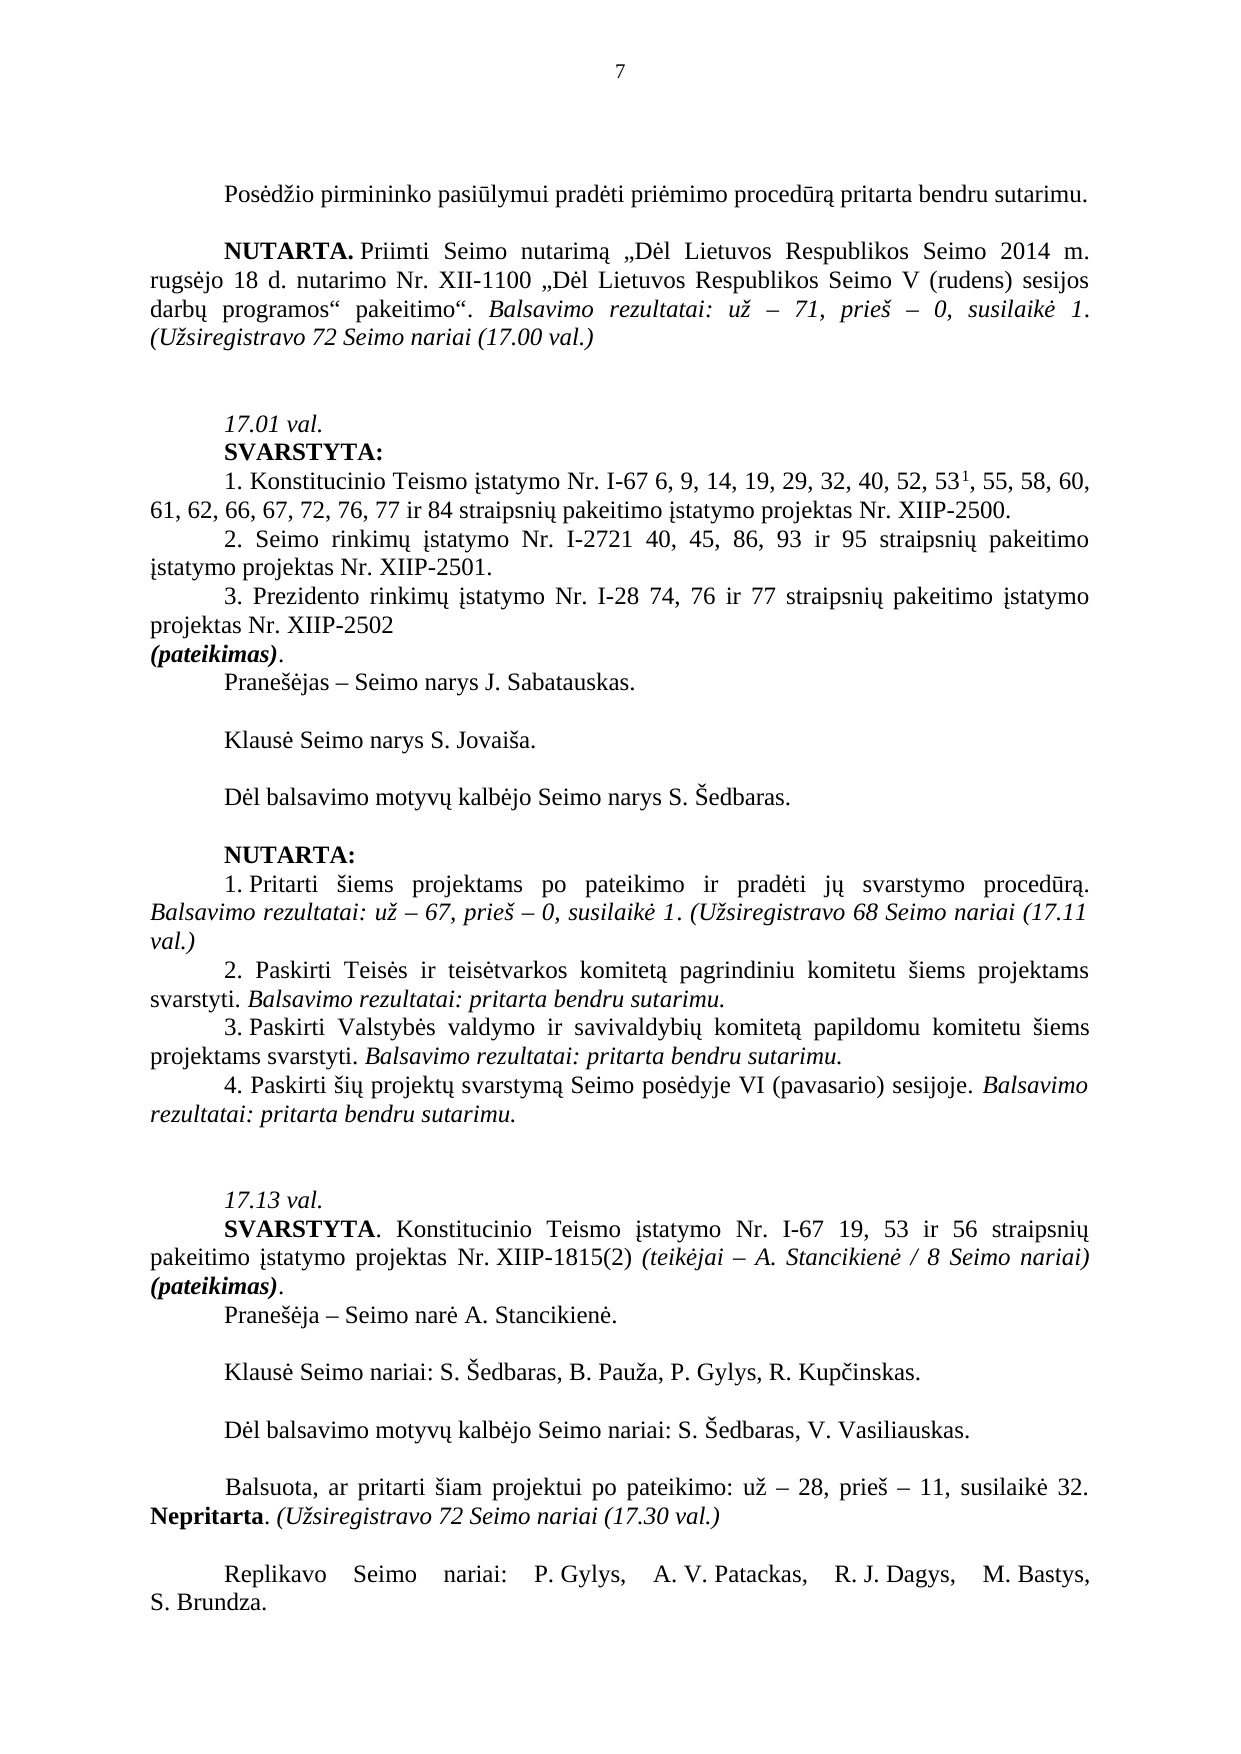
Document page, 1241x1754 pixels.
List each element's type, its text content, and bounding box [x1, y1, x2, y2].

text Replikavo Seimo nariai: P. Gylys, A. V. Patackas, R. J. Dagys, M. Bastys, S. Brundza. [150, 1559, 1090, 1616]
text (pateikimas). [150, 639, 1090, 667]
text NUTARTA. Priimti Seimo nutarimą „Dėl Lietuvos Respublikos Seimo 2014 m. rugsėjo 18 d. nutarimo Nr. XII-1100 „Dėl Lietuvos Respublikos Seimo V (rudens) sesijos darbų programos“ pakeitimo“. Balsavimo rezultatai: už – 71, prieš – 0, susilaikė 1. (Užsiregistravo 72 Seimo nariai (17.00 val.) [150, 236, 1090, 351]
text NUTARTA: [150, 840, 1090, 869]
text Dėl balsavimo motyvų kalbėjo Seimo narys S. Šedbaras. [150, 782, 1090, 811]
text Dėl balsavimo motyvų kalbėjo Seimo nariai: S. Šedbaras, V. Vasiliauskas. [150, 1415, 1090, 1444]
text 17.13 val. [150, 1185, 1090, 1214]
text Klausė Seimo narys S. Jovaiša. [150, 725, 1090, 754]
text 3. Prezidento rinkimų įstatymo Nr. I-28 74, 76 ir 77 straipsnių pakeitimo įstatymo projektas Nr. XIIP-2502 [150, 581, 1090, 639]
text 2. Paskirti Teisės ir teisėtvarkos komitetą pagrindiniu komitetu šiems projektams svarstyti. Balsavimo rezultatai: pritarta bendru sutarimu. [150, 955, 1090, 1012]
text 1. Pritarti šiems projektams po pateikimo ir pradėti jų svarstymo procedūrą. Balsavimo rezultatai: už – 67, prieš – 0, susilaikė 1. (Užsiregistravo 68 Seimo nariai (17.11 val.) [150, 869, 1090, 955]
text 4. Paskirti šių projektų svarstymą Seimo posėdyje VI (pavasario) sesijoje. Balsavimo rezultatai: pritarta bendru sutarimu. [150, 1070, 1090, 1127]
text SVARSTYTA: [150, 437, 1090, 466]
text 2. Seimo rinkimų įstatymo Nr. I-2721 40, 45, 86, 93 ir 95 straipsnių pakeitimo įstatymo projektas Nr. XIIP-2501. [150, 524, 1090, 581]
text Balsuota, ar pritarti šiam projektui po pateikimo: už – 28, prieš – 11, susilaikė 32. Nepritarta. (Užsiregistravo 72 Seimo nariai (17.30 val.) [150, 1472, 1090, 1530]
text Klausė Seimo nariai: S. Šedbaras, B. Pauža, P. Gylys, R. Kupčinskas. [150, 1357, 1090, 1386]
text 17.01 val. [150, 409, 1090, 437]
text 3. Paskirti Valstybės valdymo ir savivaldybių komitetą papildomu komitetu šiems projektams svarstyti. Balsavimo rezultatai: pritarta bendru sutarimu. [150, 1012, 1090, 1070]
text 1. Konstitucinio Teismo įstatymo Nr. I-67 6, 9, 14, 19, 29, 32, 40, 52, 531, 55, 58, 60, 61, 62, 66, 67, 72, 76, 77 ir 84 straipsnių pakeitimo įstatymo projektas Nr. XIIP-2500. [150, 466, 1090, 524]
text Pranešėjas – Seimo narys J. Sabatauskas. [150, 667, 1090, 696]
text Pranešėja – Seimo narė A. Stancikienė. [150, 1300, 1090, 1329]
text SVARSTYTA. Konstitucinio Teismo įstatymo Nr. I-67 19, 53 ir 56 straipsnių pakeitimo įstatymo projektas Nr. XIIP-1815(2) (teikėjai – A. Stancikienė / 8 Seimo nariai) (pateikimas). [150, 1214, 1090, 1300]
text Posėdžio pirmininko pasiūlymui pradėti priėmimo procedūrą pritarta bendru sutarimu. [150, 179, 1090, 207]
